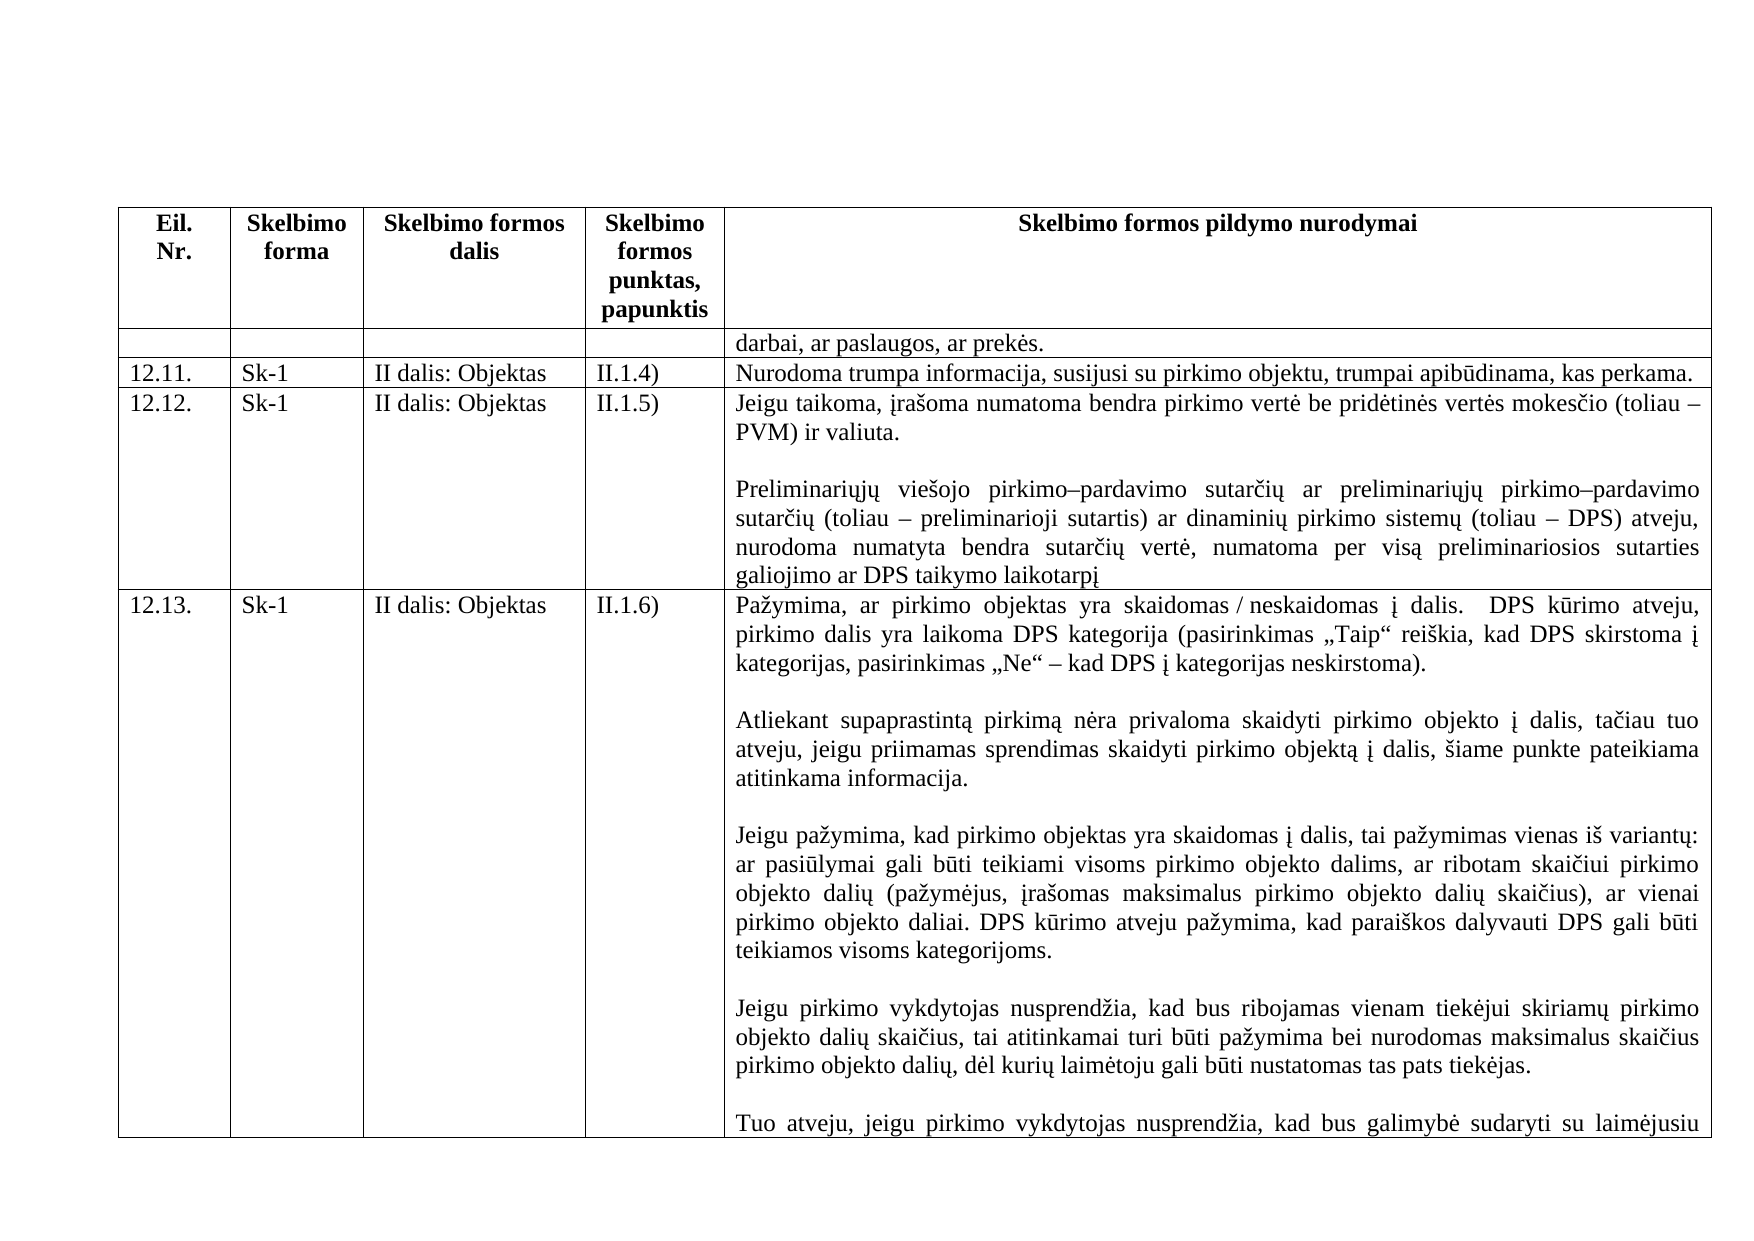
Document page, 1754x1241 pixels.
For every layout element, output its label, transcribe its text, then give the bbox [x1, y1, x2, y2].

table_cell 12.13. [119, 590, 230, 1137]
table_cell Sk-1 [231, 590, 363, 1137]
table_cell Nurodoma trumpa informacija, susijusi su pirkimo objektu, trumpai apibūdinama, kas perkama. [725, 358, 1711, 387]
table_header Skelbimo forma [231, 208, 363, 327]
table_header Skelbimo formos dalis [364, 208, 585, 327]
table_header Skelbimo formos punktas, papunktis [586, 208, 724, 327]
table_cell Jeigu taikoma, įrašoma numatoma bendra pirkimo vertė be pridėtinės vertės mokesčio (toliau – PVM) ir valiuta. Preliminariųjų viešojo pirkimo–pardavimo sutarčių ar preliminariųjų pirkimo–pardavimo sutarčių (toliau – preliminarioji sutartis) ar dinaminių pirkimo sistemų (toliau – DPS) atveju, nurodoma numatyta bendra sutarčių vertė, numatoma per visą preliminariosios sutarties galiojimo ar DPS taikymo laikotarpį [725, 388, 1711, 589]
table_header Eil. Nr. [119, 208, 230, 327]
table_cell Pažymima, ar pirkimo objektas yra skaidomas / neskaidomas į dalis. DPS kūrimo atveju, pirkimo dalis yra laikoma DPS kategorija (pasirinkimas „Taip“ reiškia, kad DPS skirstoma į kategorijas, pasirinkimas „Ne“ – kad DPS į kategorijas neskirstoma). Atliekant supaprastintą pirkimą nėra privaloma skaidyti pirkimo objekto į dalis, tačiau tuo atveju, jeigu priimamas sprendimas skaidyti pirkimo objektą į dalis, šiame punkte pateikiama atitinkama informacija. Jeigu pažymima, kad pirkimo objektas yra skaidomas į dalis, tai pažymimas vienas iš variantų: ar pasiūlymai gali būti teikiami visoms pirkimo objekto dalims, ar ribotam skaičiui pirkimo objekto dalių (pažymėjus, įrašomas maksimalus pirkimo objekto dalių skaičius), ar vienai pirkimo objekto daliai. DPS kūrimo atveju pažymima, kad paraiškos dalyvauti DPS gali būti teikiamos visoms kategorijoms. Jeigu pirkimo vykdytojas nusprendžia, kad bus ribojamas vienam tiekėjui skiriamų pirkimo objekto dalių skaičius, tai atitinkamai turi būti pažymima bei nurodomas maksimalus skaičius pirkimo objekto dalių, dėl kurių laimėtoju gali būti nustatomas tas pats tiekėjas. Tuo atveju, jeigu pirkimo vykdytojas nusprendžia, kad bus galimybė sudaryti su laimėjusiu [725, 590, 1711, 1137]
table_cell Sk-1 [231, 358, 363, 387]
table_cell [231, 329, 363, 357]
table_cell [119, 329, 230, 357]
table_cell 12.11. [119, 358, 230, 387]
table_cell [364, 329, 585, 357]
table_cell II dalis: Objektas [364, 388, 585, 589]
table_cell II.1.5) [586, 388, 724, 589]
table_cell darbai, ar paslaugos, ar prekės. [725, 329, 1711, 357]
table_cell Sk-1 [231, 388, 363, 589]
table_cell II dalis: Objektas [364, 358, 585, 387]
table_cell [586, 329, 724, 357]
table_header Skelbimo formos pildymo nurodymai [725, 208, 1711, 327]
table_cell 12.12. [119, 388, 230, 589]
table_cell II.1.6) [586, 590, 724, 1137]
table_cell II.1.4) [586, 358, 724, 387]
table_cell II dalis: Objektas [364, 590, 585, 1137]
